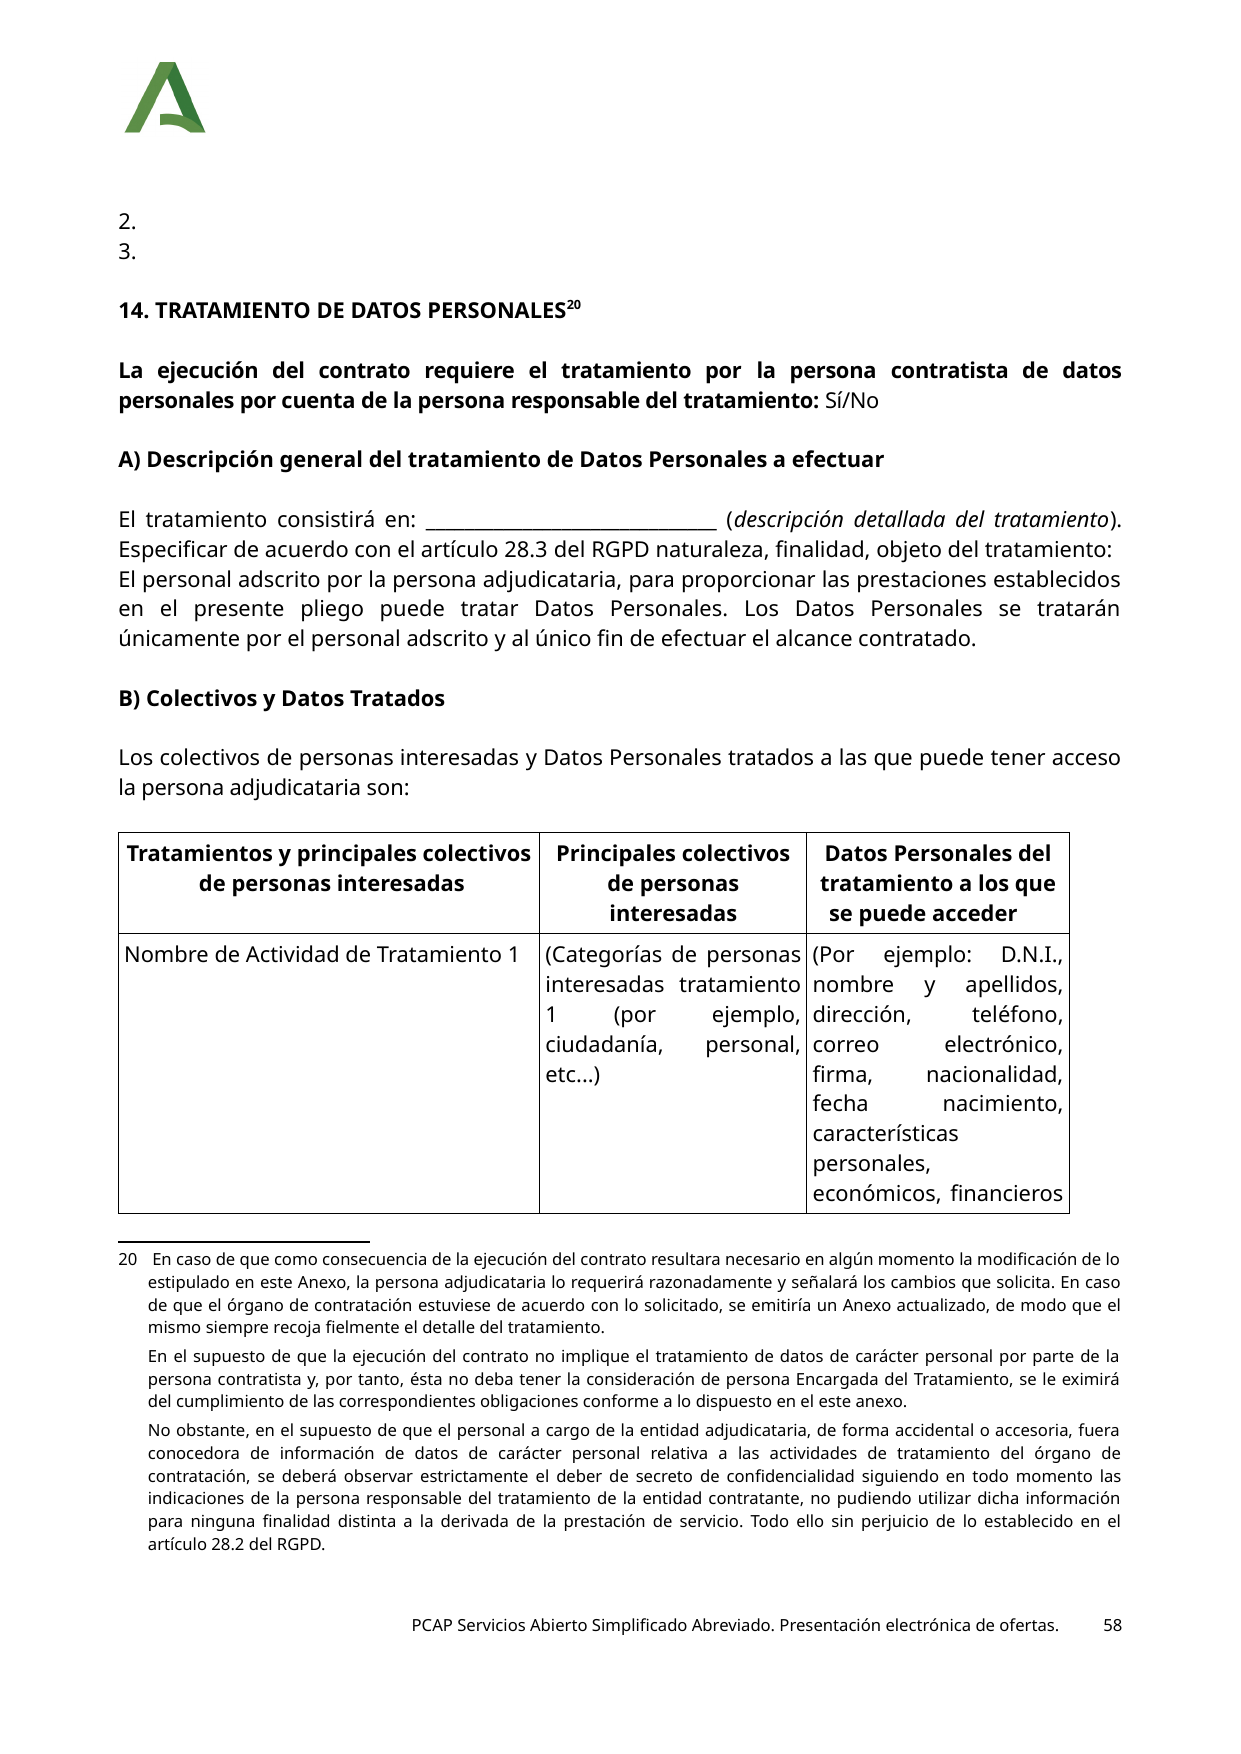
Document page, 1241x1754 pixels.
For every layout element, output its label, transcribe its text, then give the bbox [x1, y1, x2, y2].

text 14. TRATAMIENTO DE DATOS PERSONALES [118, 296, 1122, 325]
text Los colectivos de personas interesadas y Datos Personales tratados a las que puede tener acceso la persona adjudicataria son: [118, 742, 1122, 802]
text 2. [118, 206, 1122, 236]
text La ejecución del contrato requiere el tratamiento por la persona contratista de datos personales por cuenta de la persona responsable del tratamiento: Sí/No [118, 355, 1122, 415]
text En caso de que como consecuencia de la ejecución del contrato resultara necesario en algún momento la modificación de lo estipulado en este Anexo, la persona adjudicataria lo requerirá razonadamente y señalará los cambios que solicita. En caso de que el órgano de contratación estuviese de acuerdo con lo solicitado, se emitiría un Anexo actualizado, de modo que el mismo siempre recoja fielmente el detalle del tratamiento. [118, 1248, 1122, 1339]
text El personal adscrito por la persona adjudicataria, para proporcionar las prestaciones establecidos en el presente pliego puede tratar Datos Personales. Los Datos Personales se tratarán únicamente por el personal adscrito y al único fin de efectuar el alcance contratado. [118, 564, 1122, 653]
table_header Datos Personales del tratamiento a los que se puede acceder [807, 833, 1069, 933]
table_cell (Por ejemplo: D.N.I., nombre y apellidos, dirección, teléfono, correo electrónico, firma, nacionalidad, fecha nacimiento, características personales, económicos, financieros [807, 934, 1069, 1213]
table_cell (Categorías de personas interesadas tratamiento 1 (por ejemplo, ciudadanía, personal, etc...) [540, 934, 806, 1213]
text B) Colectivos y Datos Tratados [118, 683, 1122, 713]
table_cell Nombre de Actividad de Tratamiento 1 [119, 934, 539, 1213]
table_header Principales colectivos de personas interesadas [540, 833, 806, 933]
text El tratamiento consistirá en: ______________________________ (descripción detallada del tratamiento). Especificar de acuerdo con el artículo 28.3 del RGPD naturaleza, finalidad, objeto del tratamiento: [118, 504, 1122, 564]
text A) Descripción general del tratamiento de Datos Personales a efectuar [118, 444, 1122, 474]
picture [120, 57, 210, 137]
text No obstante, en el supuesto de que el personal a cargo de la entidad adjudicataria, de forma accidental o accesoria, fuera conocedora de información de datos de carácter personal relativa a las actividades de tratamiento del órgano de contratación, se deberá observar estrictamente el deber de secreto de confidencialidad siguiendo en todo momento las indicaciones de la persona responsable del tratamiento de la entidad contratante, no pudiendo utilizar dicha información para ninguna finalidad distinta a la derivada de la prestación de servicio. Todo ello sin perjuicio de lo establecido en el artículo 28.2 del RGPD. [118, 1419, 1122, 1555]
text En el supuesto de que la ejecución del contrato no implique el tratamiento de datos de carácter personal por parte de la persona contratista y, por tanto, ésta no deba tener la consideración de persona Encargada del Tratamiento, se le eximirá del cumplimiento de las correspondientes obligaciones conforme a lo dispuesto en el este anexo. [118, 1345, 1122, 1413]
text 3. [118, 236, 1122, 266]
table_header Tratamientos y principales colectivos de personas interesadas [119, 833, 539, 933]
